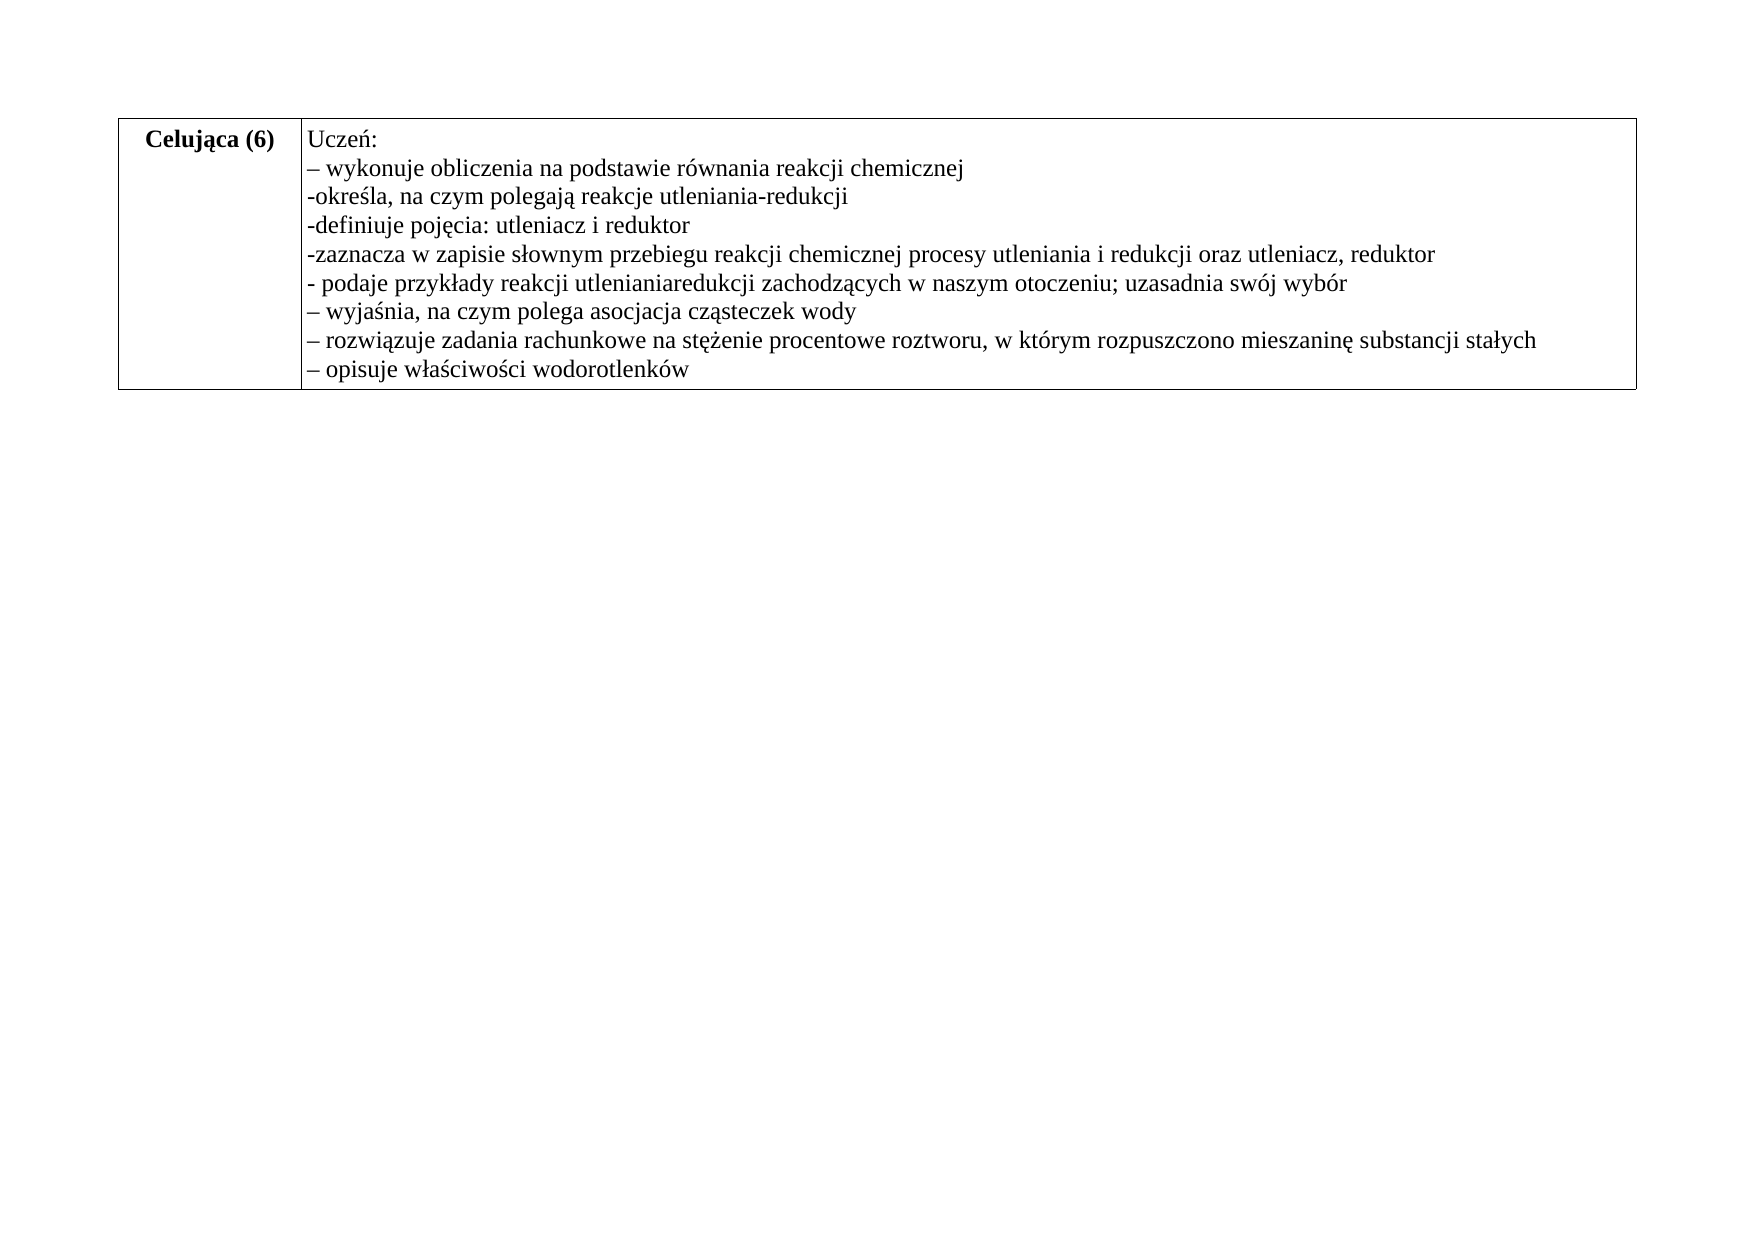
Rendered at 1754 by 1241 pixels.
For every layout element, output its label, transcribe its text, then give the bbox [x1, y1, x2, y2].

table_cell Celująca (6) [119, 119, 301, 388]
table_cell Uczeń: – wykonuje obliczenia na podstawie równania reakcji chemicznej -określa, na czym polegają reakcje utleniania-redukcji -definiuje pojęcia: utleniacz i reduktor -zaznacza w zapisie słownym przebiegu reakcji chemicznej procesy utleniania i redukcji oraz utleniacz, reduktor - podaje przykłady reakcji utlenianiaredukcji zachodzących w naszym otoczeniu; uzasadnia swój wybór – wyjaśnia, na czym polega asocjacja cząsteczek wody – rozwiązuje zadania rachunkowe na stężenie procentowe roztworu, w którym rozpuszczono mieszaninę substancji stałych – opisuje właściwości wodorotlenków [302, 119, 1636, 388]
